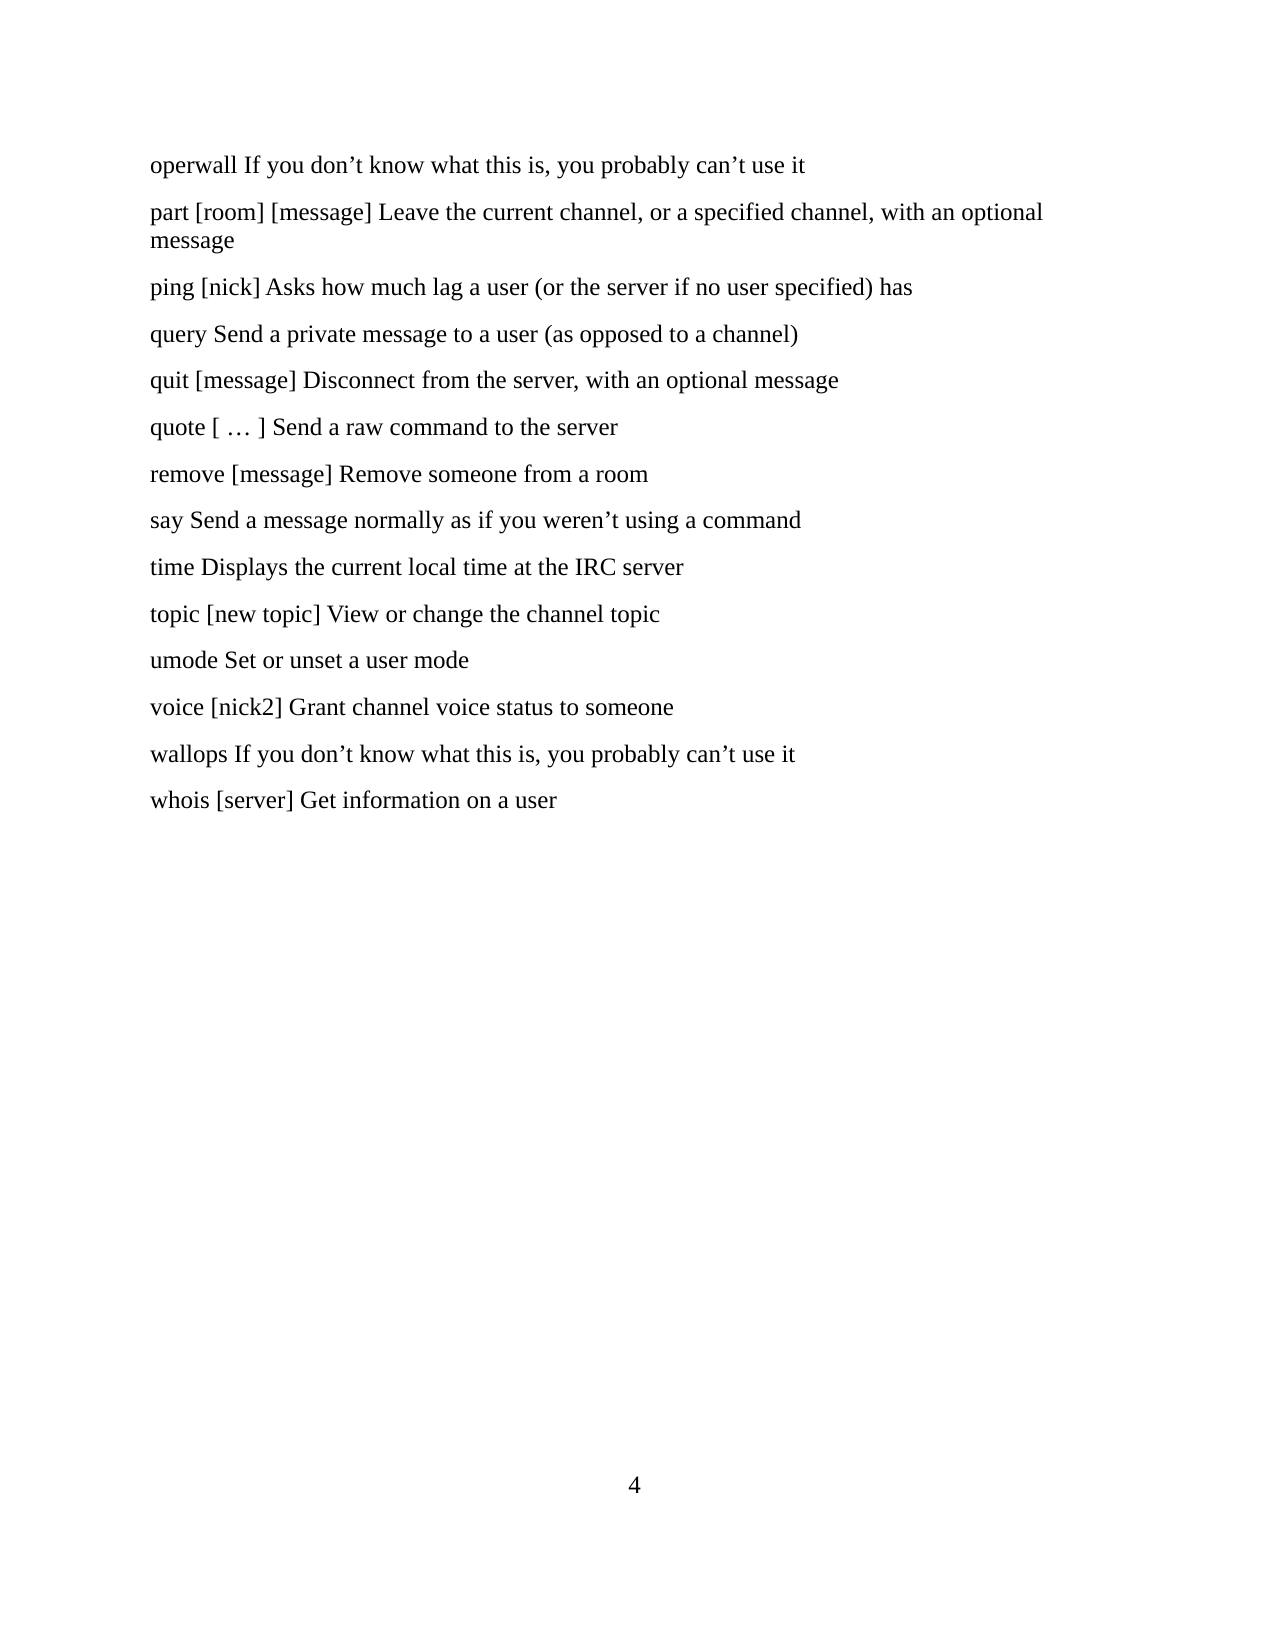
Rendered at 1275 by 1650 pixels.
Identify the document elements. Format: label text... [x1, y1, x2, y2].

text quit [message] Disconnect from the server, with an optional message [150, 365, 1125, 394]
text voice [nick2] Grant channel voice status to someone [150, 692, 1125, 721]
text umode Set or unset a user mode [150, 645, 1125, 674]
text topic [new topic] View or change the channel topic [150, 599, 1125, 627]
text operwall If you don’t know what this is, you probably can’t use it [150, 150, 1125, 179]
text ping [nick] Asks how much lag a user (or the server if no user specified) has [150, 272, 1125, 301]
text say Send a message normally as if you weren’t using a command [150, 505, 1125, 534]
text quote [ … ] Send a raw command to the server [150, 412, 1125, 441]
text part [room] [message] Leave the current channel, or a specified channel, with an optional message [150, 197, 1125, 254]
text wallops If you don’t know what this is, you probably can’t use it [150, 739, 1125, 767]
text time Displays the current local time at the IRC server [150, 552, 1125, 581]
text remove [message] Remove someone from a room [150, 459, 1125, 487]
text whois [server] Get information on a user [150, 785, 1125, 814]
text query Send a private message to a user (as opposed to a channel) [150, 319, 1125, 347]
